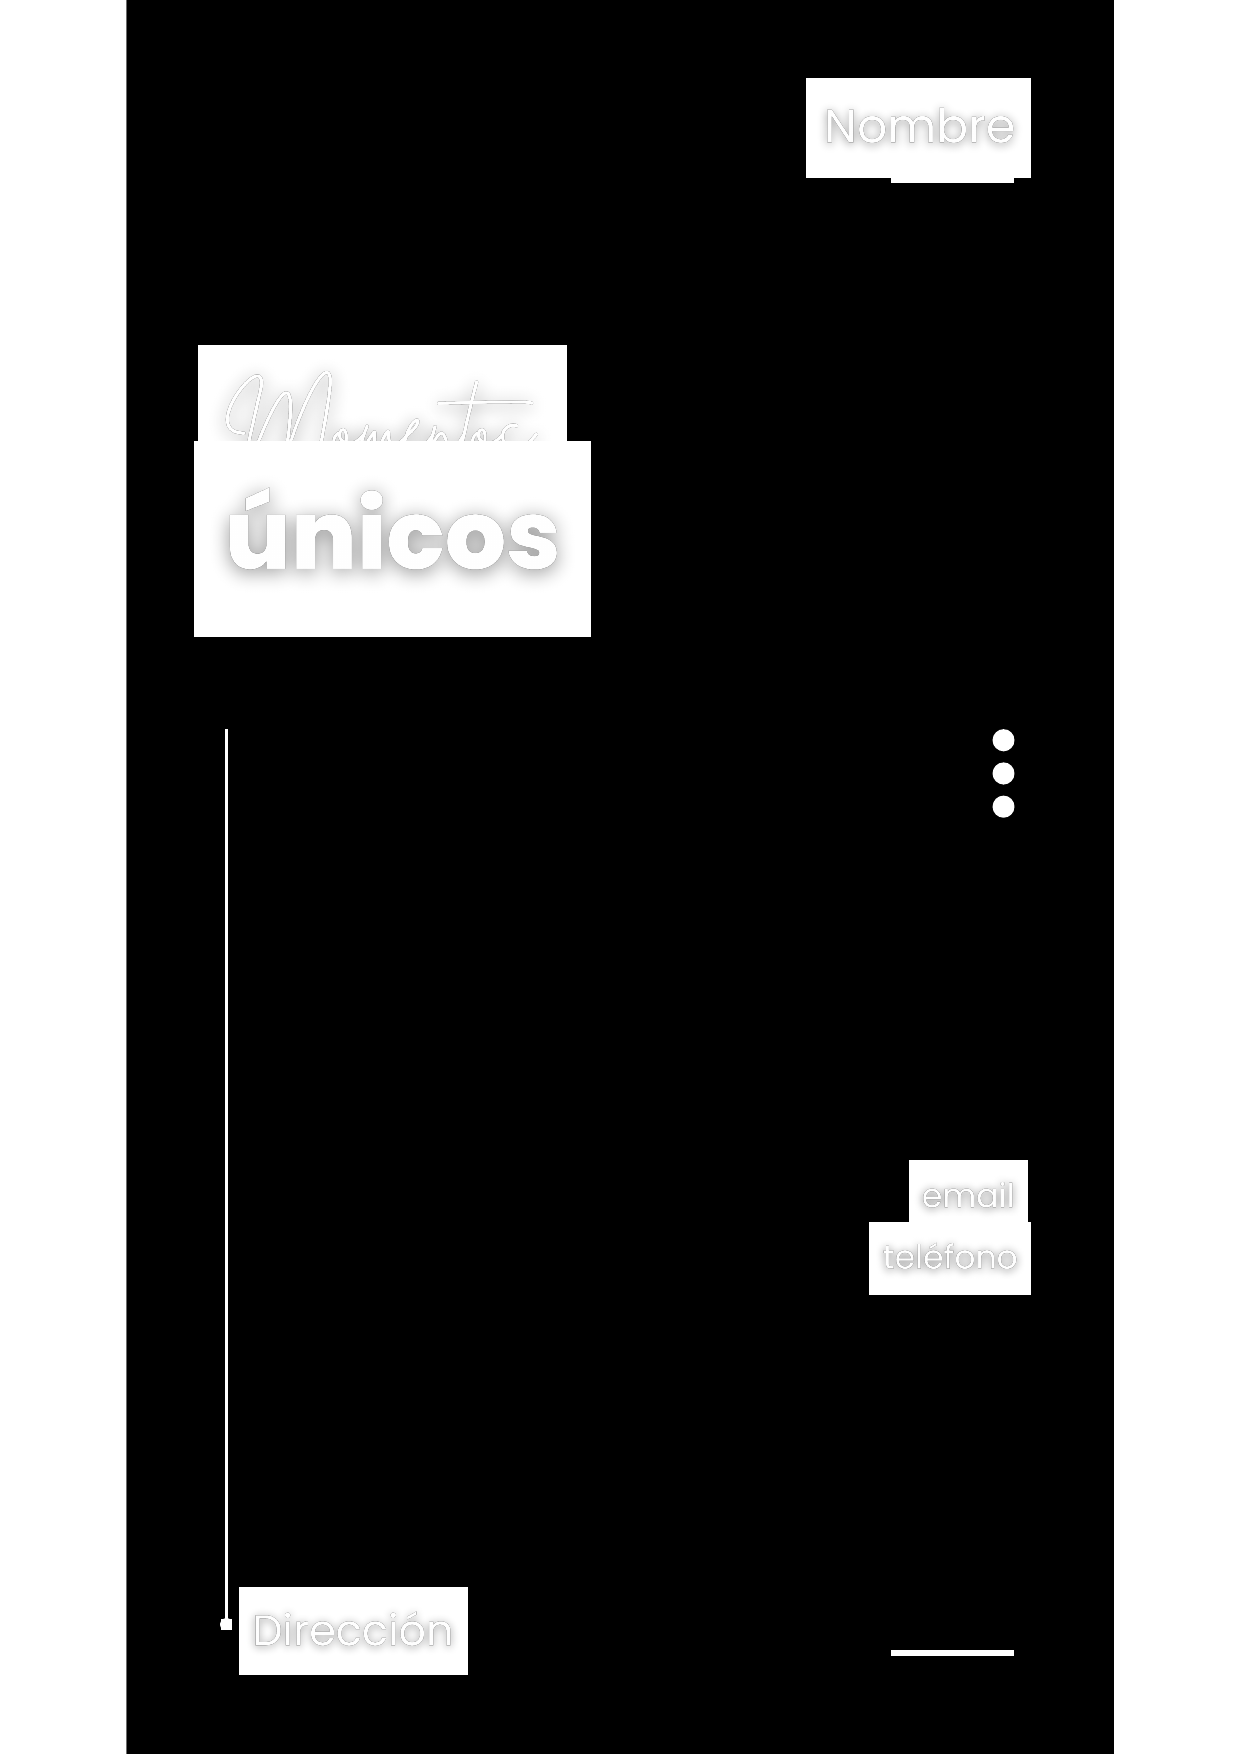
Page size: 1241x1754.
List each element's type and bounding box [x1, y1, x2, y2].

picture [126, 0, 1114, 1754]
